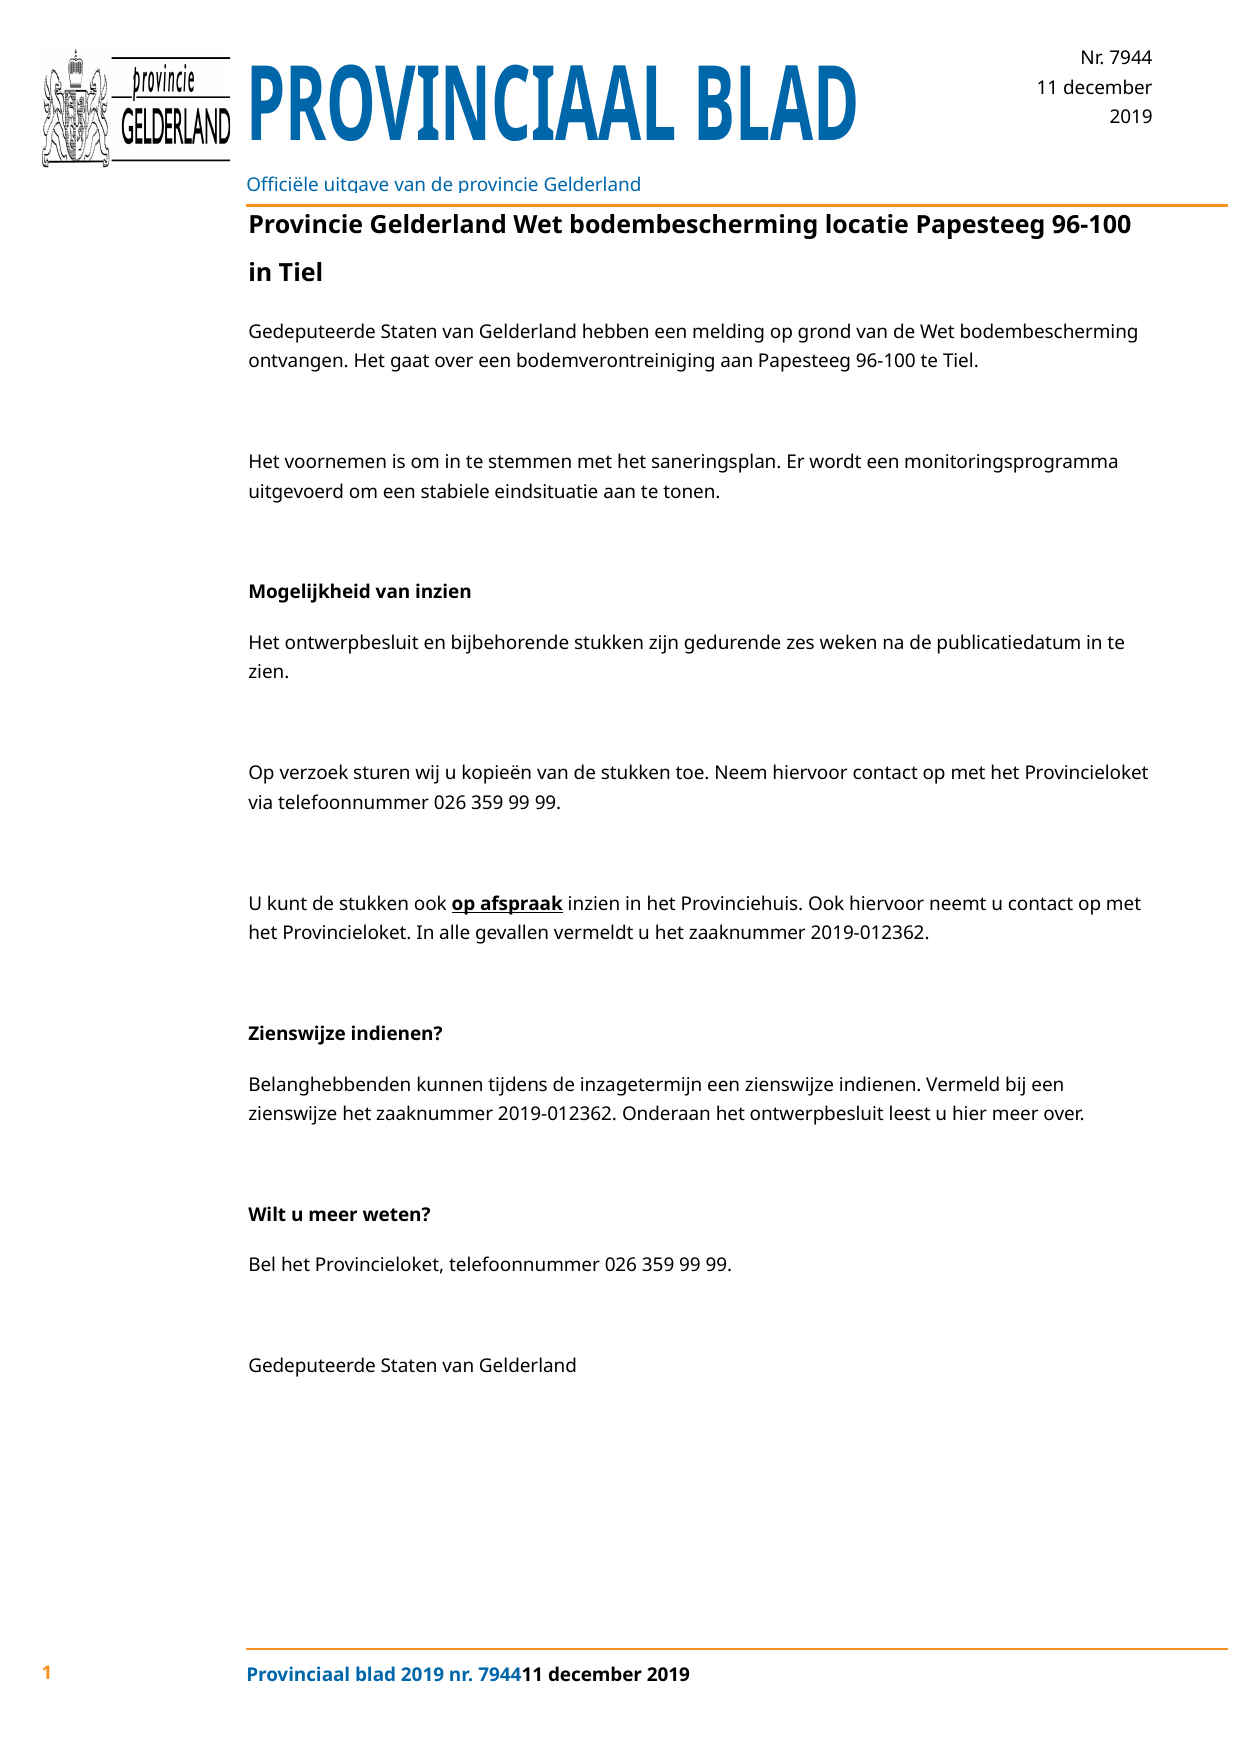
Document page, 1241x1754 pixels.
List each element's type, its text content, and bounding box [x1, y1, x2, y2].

picture [41, 47, 231, 172]
text Belanghebbenden kunnen tijdens de inzagetermijn een zienswijze indienen. Vermeld bij een zienswijze het zaaknummer 2019-012362. Onderaan het ontwerpbesluit leest u hier meer over. [248, 1071, 1152, 1126]
text Gedeputeerde Staten van Gelderland [248, 1352, 1152, 1378]
text Zienswijze indienen? [248, 1020, 1152, 1046]
text Het voornemen is om in te stemmen met het saneringsplan. Er wordt een monitoringsprogramma uitgevoerd om een stabiele eindsituatie aan te tonen. [248, 448, 1152, 504]
text Gedeputeerde Staten van Gelderland hebben een melding op grond van de Wet bodembescherming ontvangen. Het gaat over een bodemverontreiniging aan Papesteeg 96-100 te Tiel. [248, 318, 1152, 373]
text Wilt u meer weten? [248, 1201, 1152, 1227]
text Het ontwerpbesluit en bijbehorende stukken zijn gedurende zes weken na de publicatiedatum in te zien. [248, 629, 1152, 684]
text U kunt de stukken ook op afspraak inzien in het Provinciehuis. Ook hiervoor neemt u contact op met het Provincieloket. In alle gevallen vermeldt u het zaaknummer 2019-012362. [248, 890, 1152, 945]
text Bel het Provincieloket, telefoonnummer 026 359 99 99. [248, 1252, 1152, 1277]
text Op verzoek sturen wij u kopieën van de stukken toe. Neem hiervoor contact op met het Provincieloket via telefoonnummer 026 359 99 99. [248, 759, 1152, 815]
text Provincie Gelderland Wet bodembescherming locatie Papesteeg 96-100 in Tiel [248, 207, 1152, 288]
text Mogelijkheid van inzien [248, 579, 1152, 604]
